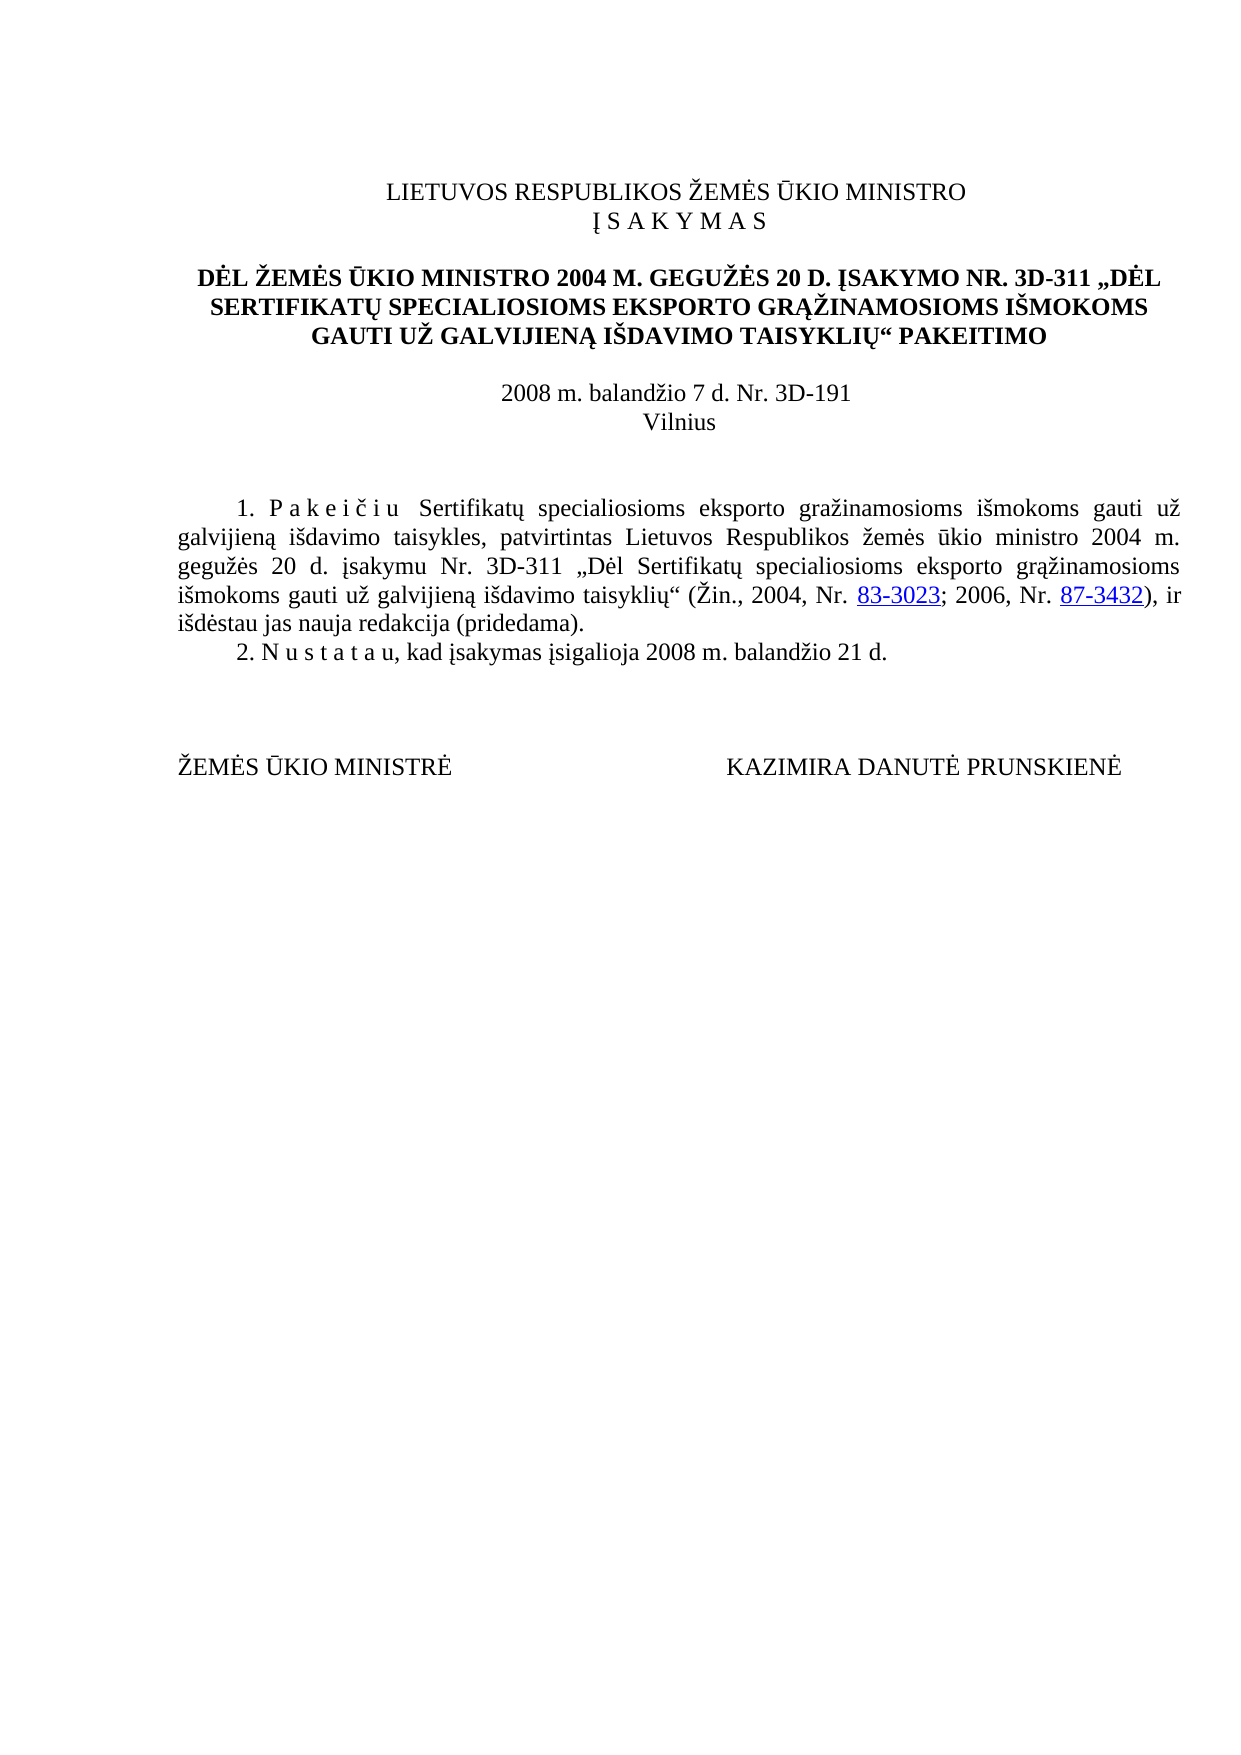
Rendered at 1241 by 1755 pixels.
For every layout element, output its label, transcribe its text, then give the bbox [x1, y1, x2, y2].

text LIETUVOS RESPUBLIKOS ŽEMĖS ŪKIO MINISTRO [177, 177, 1181, 206]
text Vilnius [177, 407, 1181, 436]
text 2008 m. balandžio 7 d. Nr. 3D-191 [177, 378, 1181, 407]
text ĮSAKYMAS [177, 206, 1181, 235]
text DĖL ŽEMĖS ŪKIO MINISTRO 2004 M. GEGUŽĖS 20 D. ĮSAKYMO NR. 3D-311 „DĖL SERTIFIKATŲ SPECIALIOSIOMS EKSPORTO GRĄŽINAMOSIOMS IŠMOKOMS GAUTI UŽ GALVIJIENĄ IŠDAVIMO TAISYKLIŲ“ PAKEITIMO [177, 263, 1181, 350]
text 2. Nustatau, kad įsakymas įsigalioja 2008 m. balandžio 21 d. [177, 637, 1181, 666]
text ŽEMĖS ŪKIO MINISTRĖ KAZIMIRA DANUTĖ PRUNSKIENĖ [177, 752, 1181, 781]
text 1. Pakeičiu Sertifikatų specialiosioms eksporto gražinamosioms išmokoms gauti už galvijieną išdavimo taisykles, patvirtintas Lietuvos Respublikos žemės ūkio ministro 2004 m. gegužės 20 d. įsakymu Nr. 3D-311 „Dėl Sertifikatų specialiosioms eksporto grąžinamosioms išmokoms gauti už galvijieną išdavimo taisyklių“ (Žin., 2004, Nr. 83-3023; 2006, Nr. 87-3432), ir išdėstau jas nauja redakcija (pridedama). [177, 493, 1181, 637]
